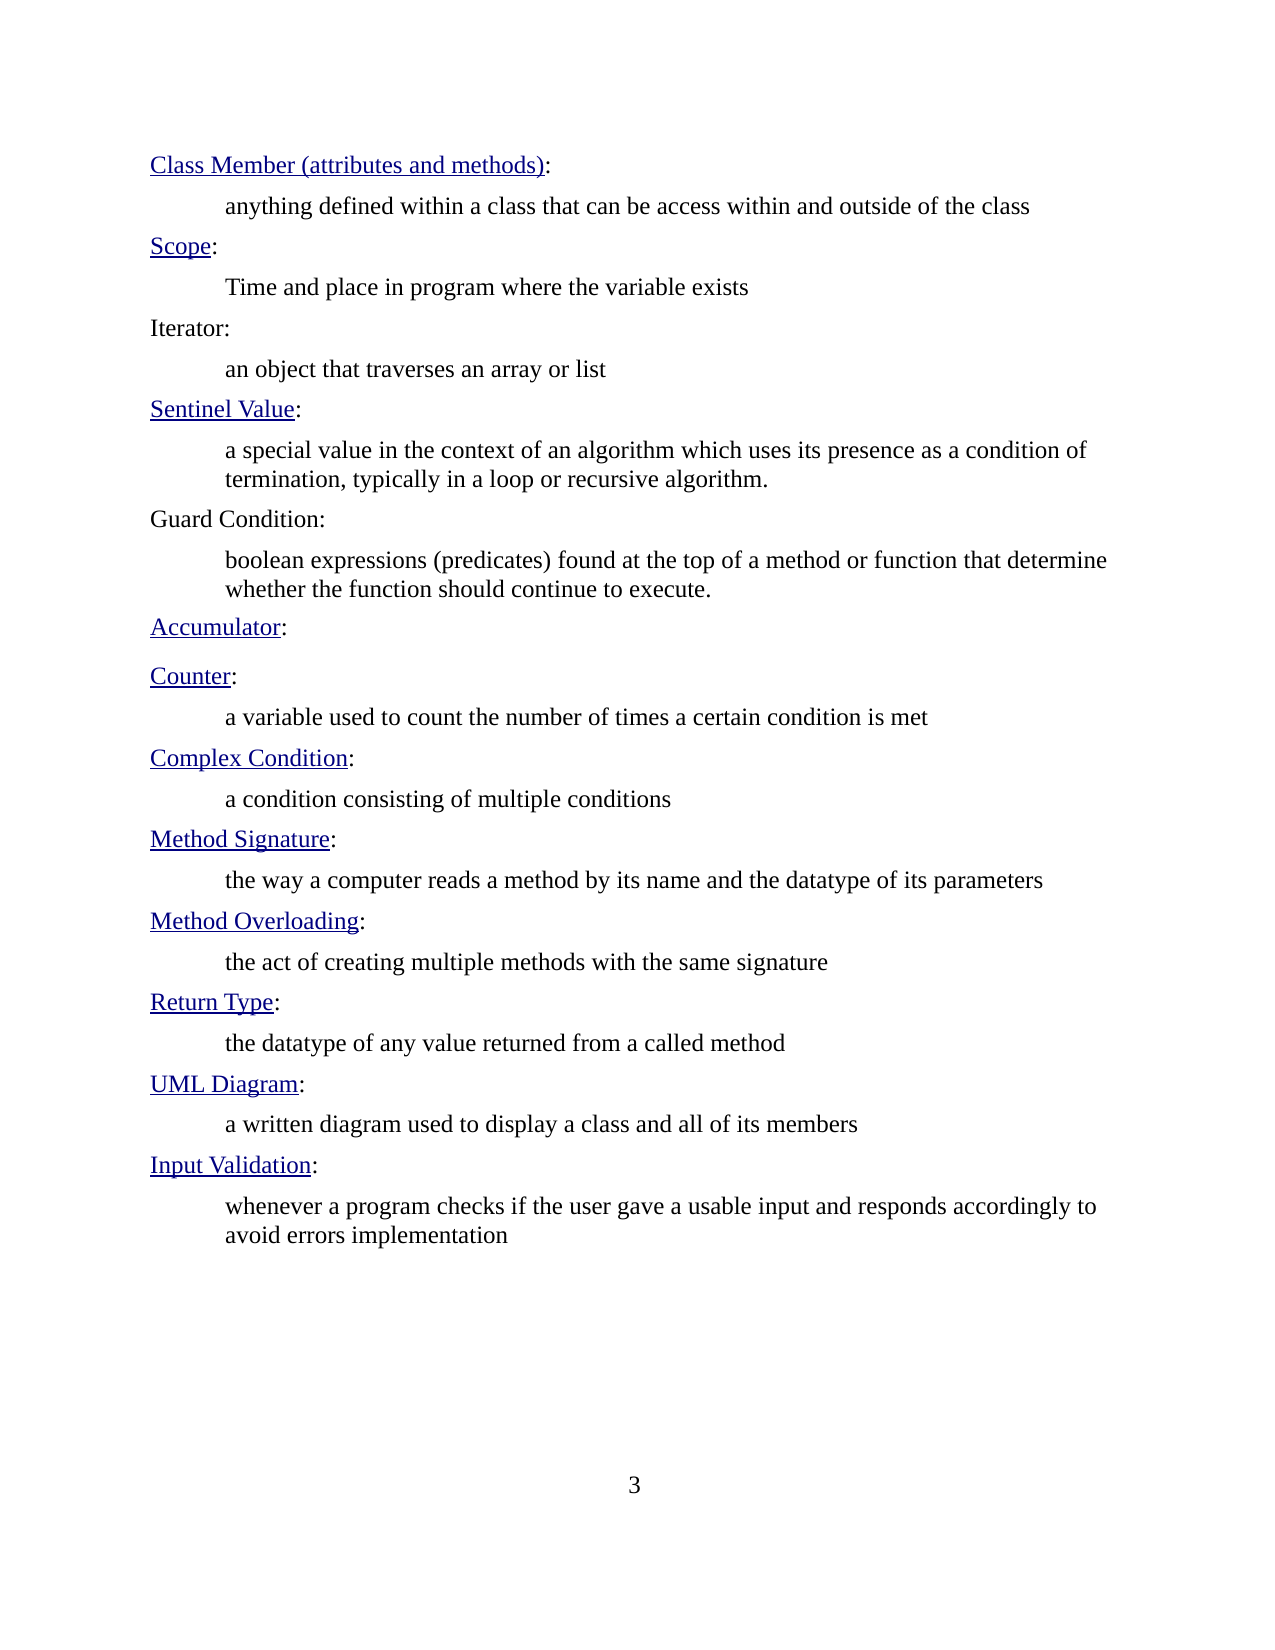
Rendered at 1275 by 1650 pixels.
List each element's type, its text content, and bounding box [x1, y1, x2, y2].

text Iterator: [150, 313, 1125, 342]
text boolean expressions (predicates) found at the top of a method or function that determine whether the function should continue to execute. [225, 545, 1125, 603]
text Time and place in program where the variable exists [225, 272, 1125, 301]
text the datatype of any value returned from a called method [225, 1028, 1125, 1057]
text Counter: [150, 661, 1125, 690]
text whenever a program checks if the user gave a usable input and responds accordingly to avoid errors implementation [225, 1191, 1125, 1248]
text Guard Condition: [150, 504, 1125, 533]
text a written diagram used to display a class and all of its members [225, 1109, 1125, 1138]
text Method Overloading: [150, 906, 1125, 934]
text Return Type: [150, 987, 1125, 1016]
text Sentinel Value: [150, 394, 1125, 423]
text anything defined within a class that can be access within and outside of the class [225, 191, 1125, 219]
text a special value in the context of an algorithm which uses its presence as a condition of termination, typically in a loop or recursive algorithm. [225, 435, 1125, 493]
text the way a computer reads a method by its name and the datatype of its parameters [225, 865, 1125, 894]
text a condition consisting of multiple conditions [225, 784, 1125, 812]
text Method Signature: [150, 824, 1125, 853]
text Accumulator: [150, 612, 1125, 641]
text UML Diagram: [150, 1069, 1125, 1097]
text an object that traverses an array or list [225, 354, 1125, 382]
text Complex Condition: [150, 743, 1125, 772]
text a variable used to count the number of times a certain condition is met [225, 702, 1125, 731]
text Scope: [150, 231, 1125, 260]
text Class Member (attributes and methods): [150, 150, 1125, 179]
text Input Validation: [150, 1150, 1125, 1179]
text the act of creating multiple methods with the same signature [225, 947, 1125, 975]
